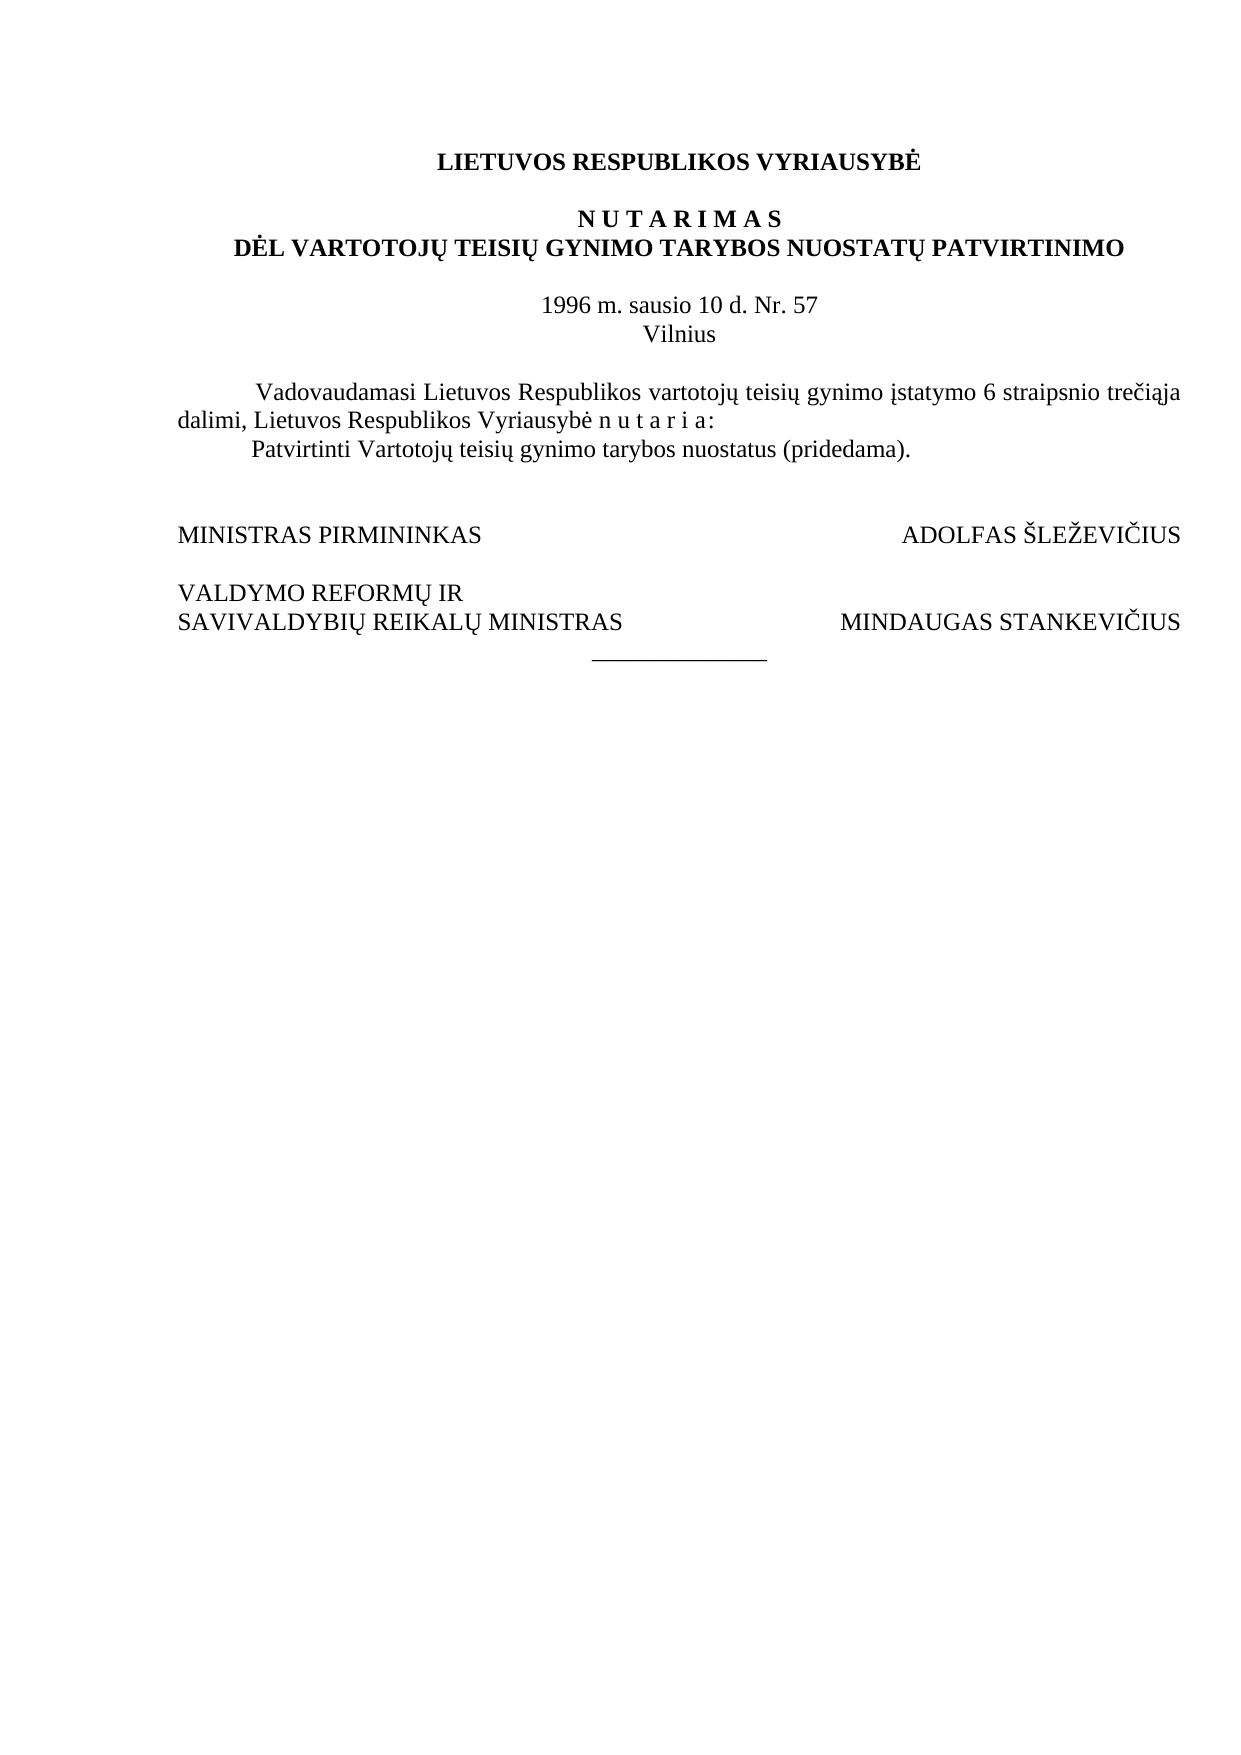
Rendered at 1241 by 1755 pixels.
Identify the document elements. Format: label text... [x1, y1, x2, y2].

text Patvirtinti Vartotojų teisių gynimo tarybos nuostatus (pridedama). [177, 434, 1181, 463]
text N U T A R I M A S [177, 204, 1181, 233]
text Vilnius [177, 319, 1181, 348]
text VALDYMO REFORMŲ IR [177, 578, 1181, 607]
text LIETUVOS RESPUBLIKOS VYRIAUSYBĖ [177, 147, 1181, 176]
text DĖL VARTOTOJŲ TEISIŲ GYNIMO TARYBOS NUOSTATŲ PATVIRTINIMO [177, 233, 1181, 262]
text 1996 m. sausio 10 d. Nr. 57 [177, 291, 1181, 319]
text Vadovaudamasi Lietuvos Respublikos vartotojų teisių gynimo įstatymo 6 straipsnio trečiąja dalimi, Lietuvos Respublikos Vyriausybė nutaria: [177, 377, 1181, 434]
text ______________ [177, 636, 1181, 664]
text SAVIVALDYBIŲ REIKALŲ MINISTRAS MINDAUGAS STANKEVIČIUS [177, 607, 1181, 636]
text MINISTRAS PIRMININKAS ADOLFAS ŠLEŽEVIČIUS [177, 521, 1181, 549]
